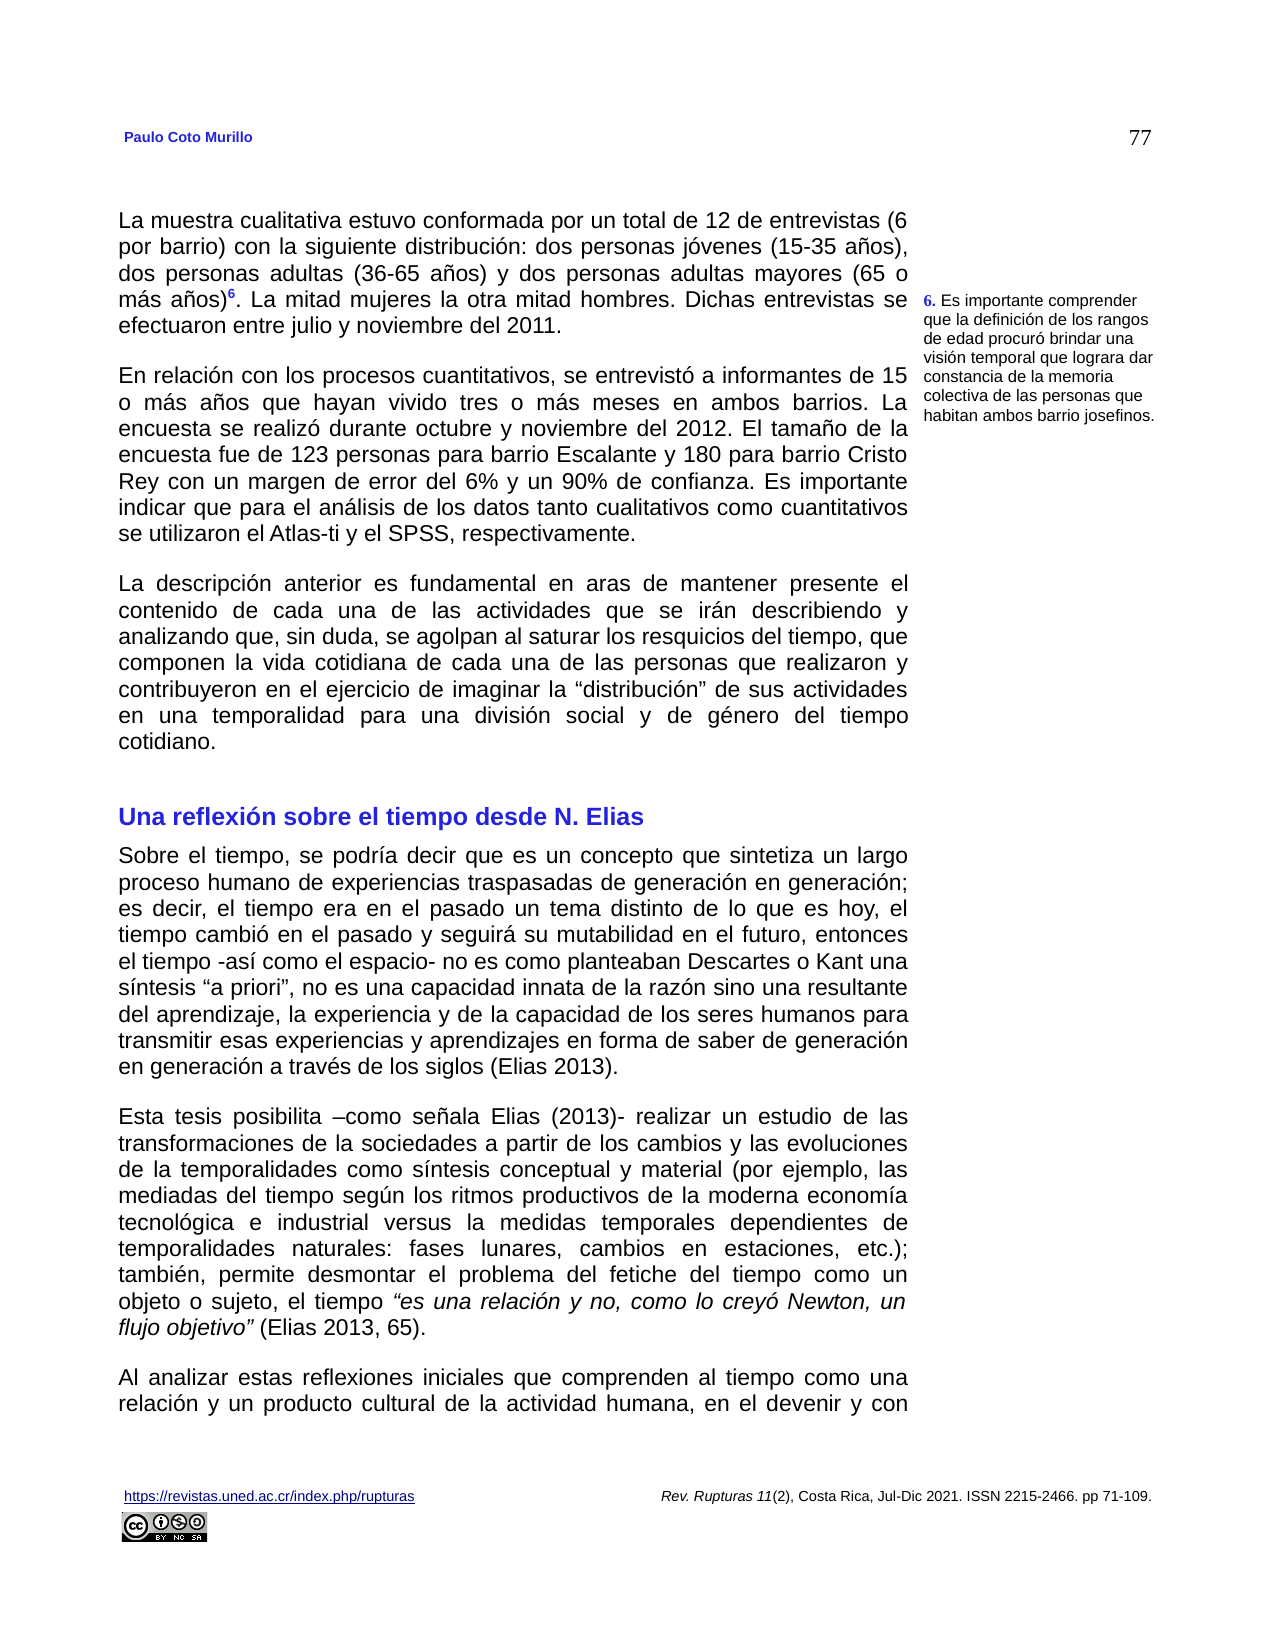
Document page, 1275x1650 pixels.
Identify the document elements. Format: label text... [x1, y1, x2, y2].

text Sobre el tiempo, se podría decir que es un concepto que sintetiza un largo proceso humano de experiencias traspasadas de generación en generación; es decir, el tiempo era en el pasado un tema distinto de lo que es hoy, el tiempo cambió en el pasado y seguirá su mutabilidad en el futuro, entonces el tiempo -así como el espacio- no es como planteaban Descartes o Kant una síntesis “a priori”, no es una capacidad innata de la razón sino una resultante del aprendizaje, la experiencia y de la capacidad de los seres humanos para transmitir esas experiencias y aprendizajes en forma de saber de generación en generación a través de los siglos (Elias 2013). [118, 842, 909, 1079]
text Esta tesis posibilita –como señala Elias (2013)- realizar un estudio de las transformaciones de la sociedades a partir de los cambios y las evoluciones de la temporalidades como síntesis conceptual y material (por ejemplo, las mediadas del tiempo según los ritmos productivos de la moderna economía tecnológica e industrial versus la medidas temporales dependientes de temporalidades naturales: fases lunares, cambios en estaciones, etc.); también, permite desmontar el problema del fetiche del tiempo como un objeto o sujeto, el tiempo “es una relación y no, como lo creyó Newton, un flujo objetivo” (Elias 2013, 65). [118, 1103, 909, 1340]
subtitle Una reflexión sobre el tiempo desde N. Elias [118, 802, 909, 831]
text Al analizar estas reflexiones iniciales que comprenden al tiempo como una relación y un producto cultural de la actividad humana, en el devenir y con [118, 1364, 909, 1417]
picture [121, 1512, 208, 1542]
text La descripción anterior es fundamental en aras de mantener presente el contenido de cada una de las actividades que se irán describiendo y analizando que, sin duda, se agolpan al saturar los resquicios del tiempo, que componen la vida cotidiana de cada una de las personas que realizaron y contribuyeron en el ejercicio de imaginar la “distribución” de sus actividades en una temporalidad para una división social y de género del tiempo cotidiano. [118, 570, 909, 755]
text La muestra cualitativa estuvo conformada por un total de 12 de entrevistas (6 por barrio) con la siguiente distribución: dos personas jóvenes (15-35 años), dos personas adultas (36-65 años) y dos personas adultas mayores (65 o más años)6. La mitad mujeres la otra mitad hombres. Dichas entrevistas se efectuaron entre julio y noviembre del 2011. [118, 207, 909, 339]
text En relación con los procesos cuantitativos, se entrevistó a informantes de 15 o más años que hayan vivido tres o más meses en ambos barrios. La encuesta se realizó durante octubre y noviembre del 2012. El tamaño de la encuesta fue de 123 personas para barrio Escalante y 180 para barrio Cristo Rey con un margen de error del 6% y un 90% de confianza. Es importante indicar que para el análisis de los datos tanto cualitativos como cuantitativos se utilizaron el Atlas-ti y el SPSS, respectivamente. [118, 362, 909, 547]
